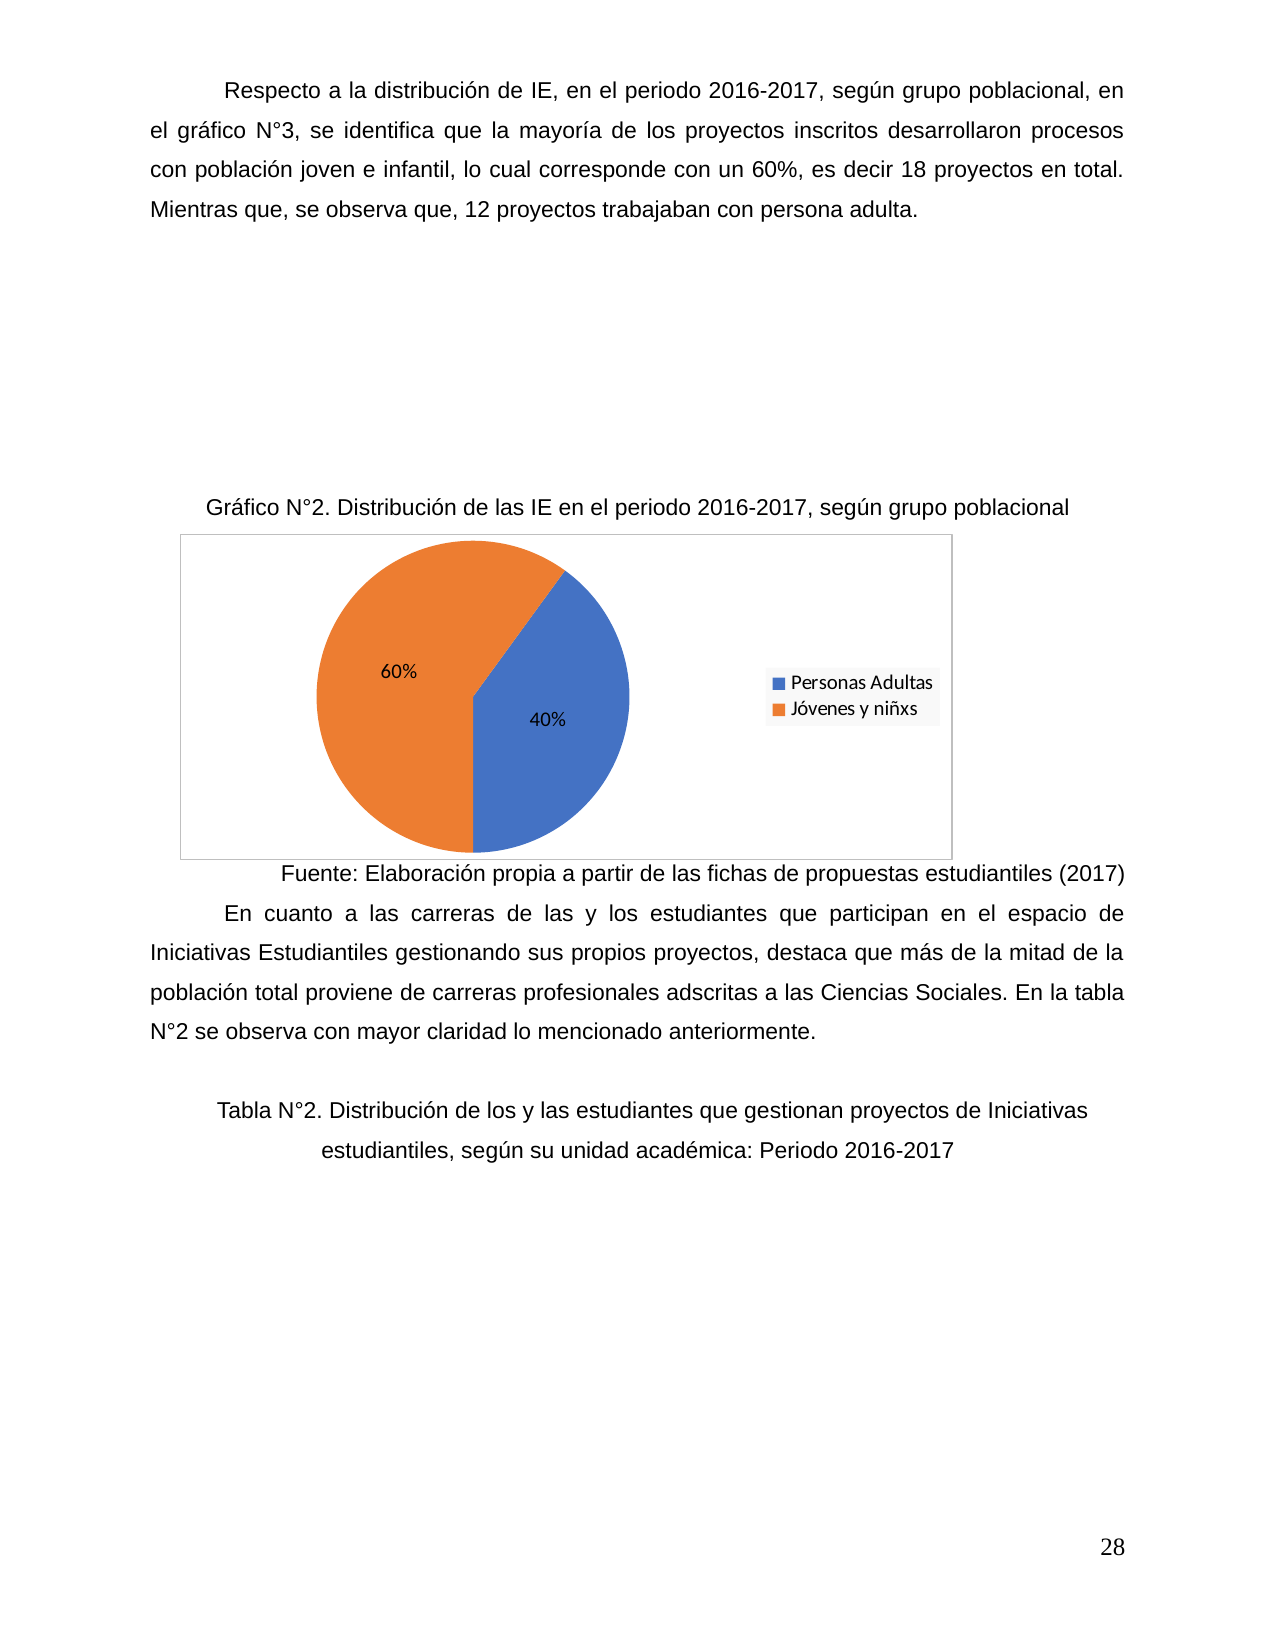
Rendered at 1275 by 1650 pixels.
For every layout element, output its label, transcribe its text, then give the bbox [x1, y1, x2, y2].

text Respecto a la distribución de IE, en el periodo 2016-2017, según grupo poblacional, en el gráfico N°3, se identifica que la mayoría de los proyectos inscritos desarrollaron procesos con población joven e infantil, lo cual corresponde con un 60%, es decir 18 proyectos en total. Mientras que, se observa que, 12 proyectos trabajaban con persona adulta. [150, 75, 1125, 222]
text Tabla N°2. Distribución de los y las estudiantes que gestionan proyectos de Iniciativas estudiantiles, según su unidad académica: Periodo 2016-2017 [150, 1097, 1125, 1163]
text Fuente: Elaboración propia a partir de las fichas de propuestas estudiantiles (2017) [150, 860, 1125, 887]
text En cuanto a las carreras de las y los estudiantes que participan en el espacio de Iniciativas Estudiantiles gestionando sus propios proyectos, destaca que más de la mitad de la población total proviene de carreras profesionales adscritas a las Ciencias Sociales. En la tabla N°2 se observa con mayor claridad lo mencionado anteriormente. [150, 900, 1125, 1044]
text Gráfico N°2. Distribución de las IE en el periodo 2016-2017, según grupo poblacional [150, 494, 1125, 520]
